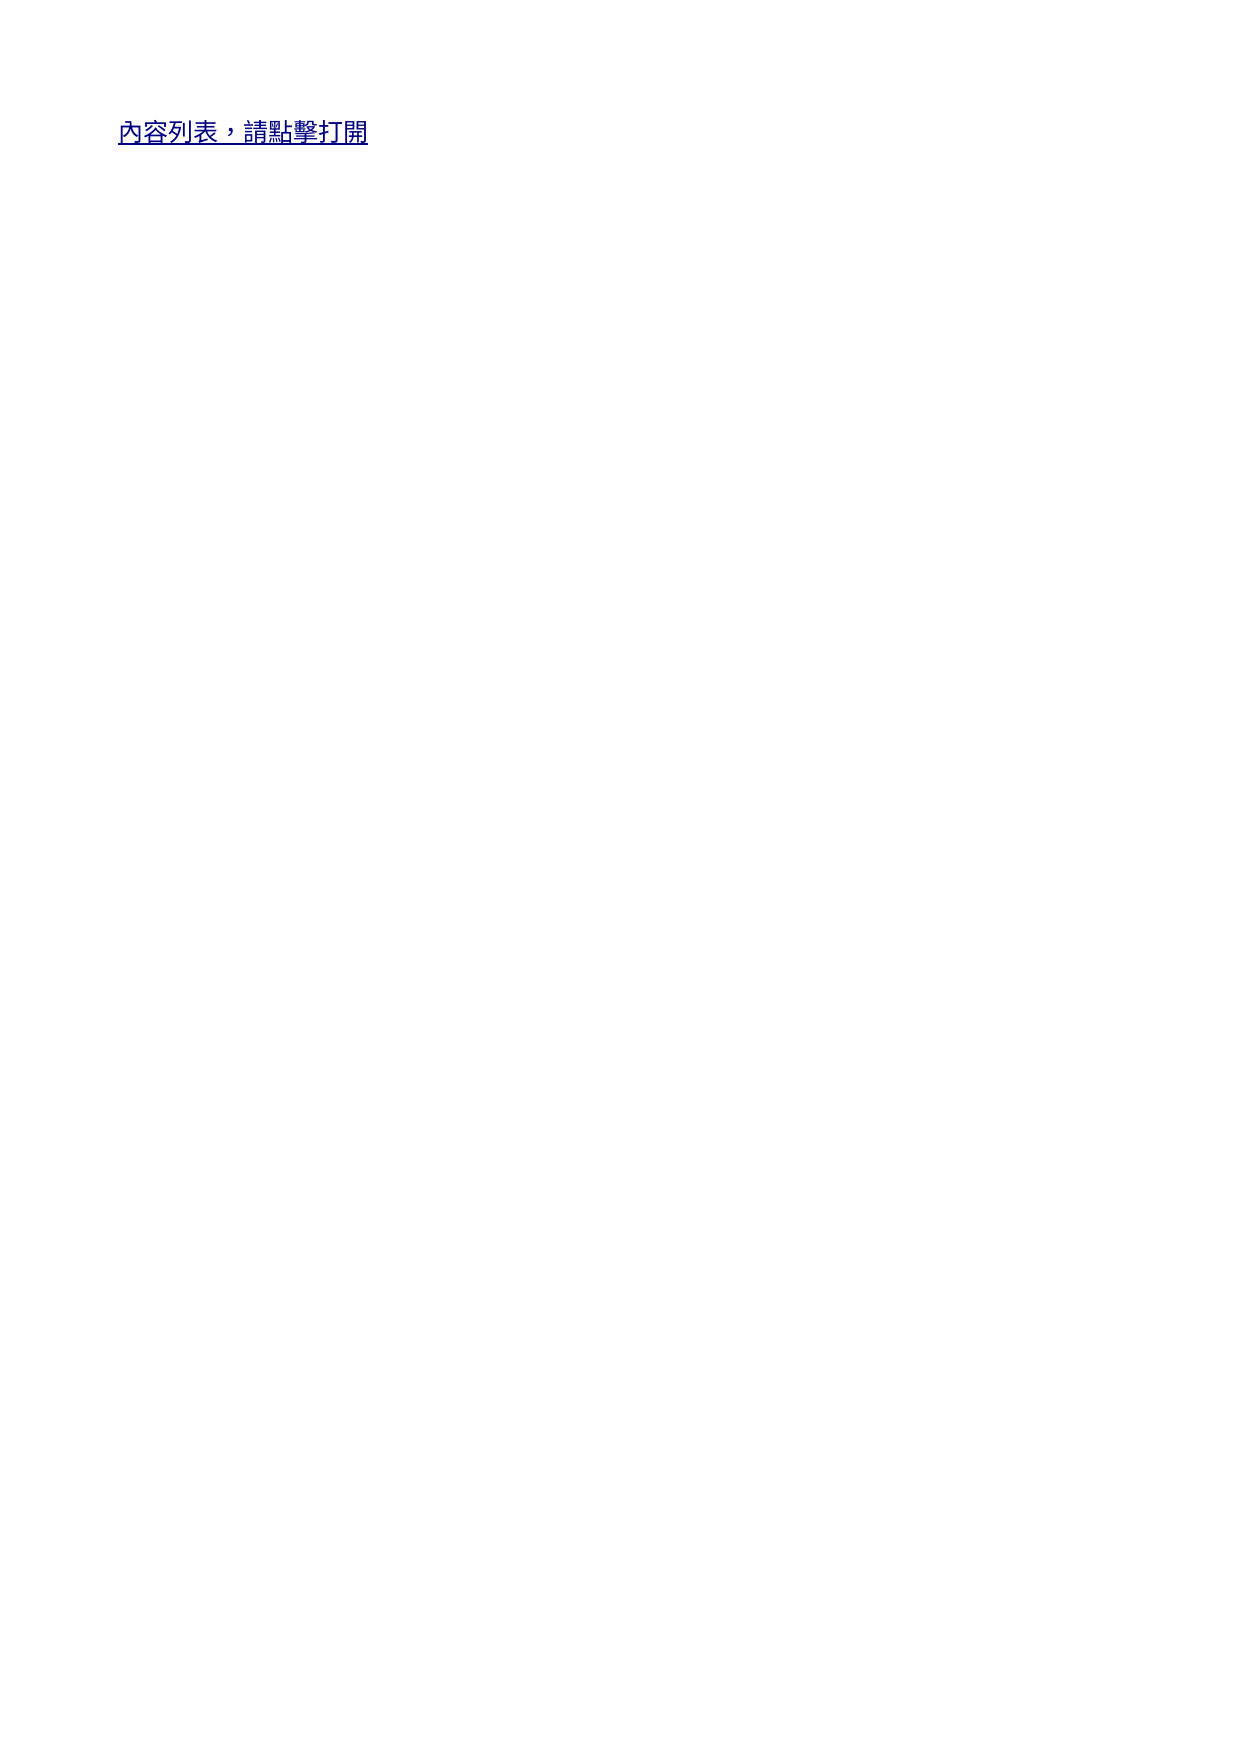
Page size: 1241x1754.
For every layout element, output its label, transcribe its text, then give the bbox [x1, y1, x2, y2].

text 內容列表，請點擊打開 [118, 118, 1122, 147]
